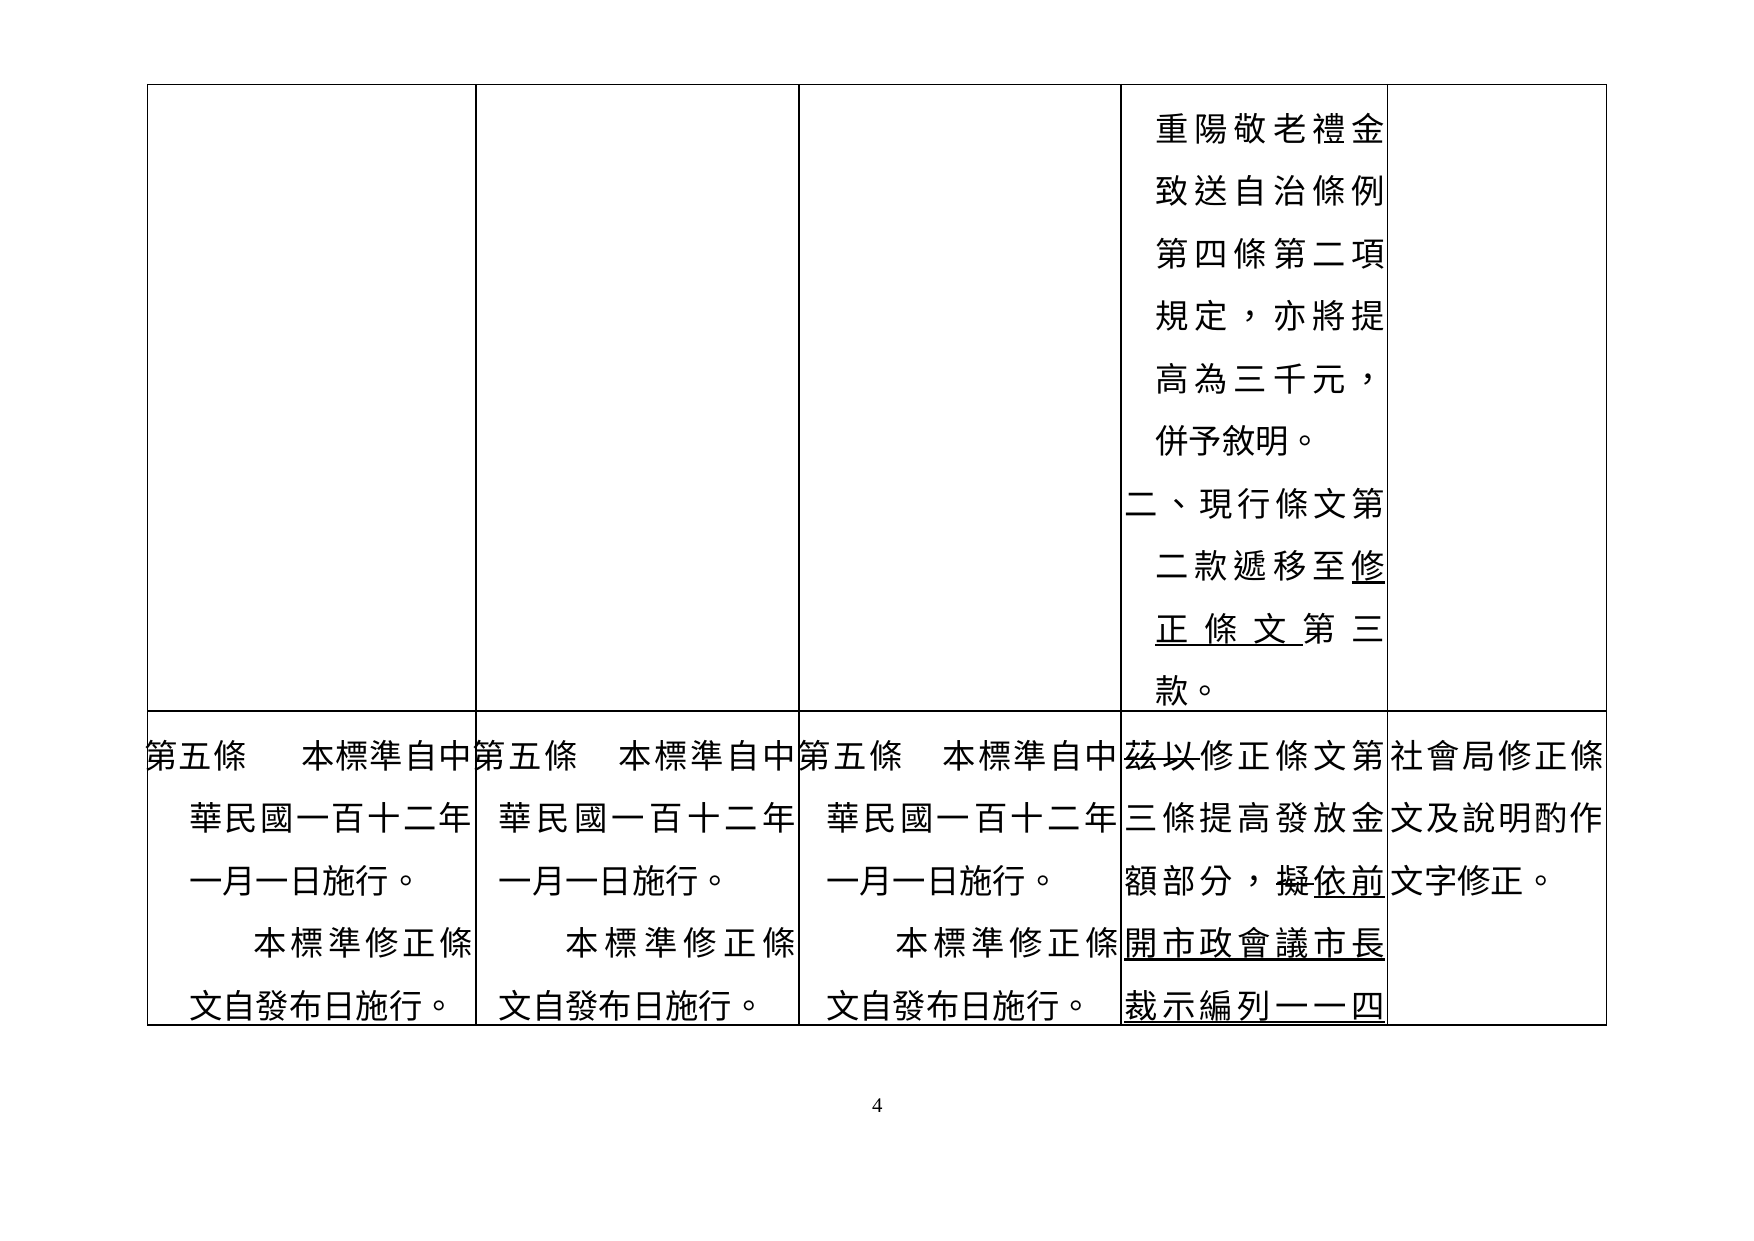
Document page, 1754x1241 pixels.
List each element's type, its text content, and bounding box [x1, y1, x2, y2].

table_cell 茲以修正條文第三條提高發放金額部分，擬依前開市政會議市長裁示編列一一四 [1122, 712, 1387, 1024]
table_cell [800, 85, 1120, 710]
table_cell 第三條 本自治條例第四條第一項所定重陽敬老禮金各級距之發放金額如下： 一、六十五歲以上未滿七十五歲及七十五歲以上未滿八十五歲者：新臺幣一千五百元。 二、八十五歲以上未滿九十九歲者：新臺幣三千元。 三、九十九歲以上者：新臺幣一萬元。 [477, 85, 798, 710]
table_cell [1388, 85, 1606, 710]
table_cell 第五條 本標準自中華民國一百十二年一月一日施行。 本標準修正條文自發布日施行。 [800, 712, 1120, 1024]
table_cell 第五條 本標準自中華民國一百十二年一月一日施行。 本標準修正條文自發布日施行。 本標準中華民國０年０月０日修正發布之條文，自中華民國一百十四年三月一日施行。 [148, 712, 475, 1024]
table_cell 第五條 本標準自中華民國一百十二年一月一日施行。 本標準修正條文自發布日施行。 本標準中華民國０年０月０日修正條文，自中華民國一百十四年三月一日施行。 [477, 712, 798, 1024]
table_cell 社會局修正條文及說明酌作文字修正。 [1388, 712, 1606, 1024]
table_cell 重陽敬老禮金致送自治條例第四條第二項規定，亦將提高為三千元，併予敘明。 二、現行條文第二款遞移至修正條文第三款。 [1122, 85, 1387, 710]
table_cell 第三條 本自治條例第四條第一項所定重陽敬老禮金各級距之發放金額如下： 一、六十五歲以上未滿七十五歲及七十五歲以上未滿八十五歲者：新臺幣一千五百元。 二、八十五歲以上未滿九十九歲者：新臺幣三千元。 三、九十九歲以上者：新臺幣一萬元。 [148, 85, 475, 710]
